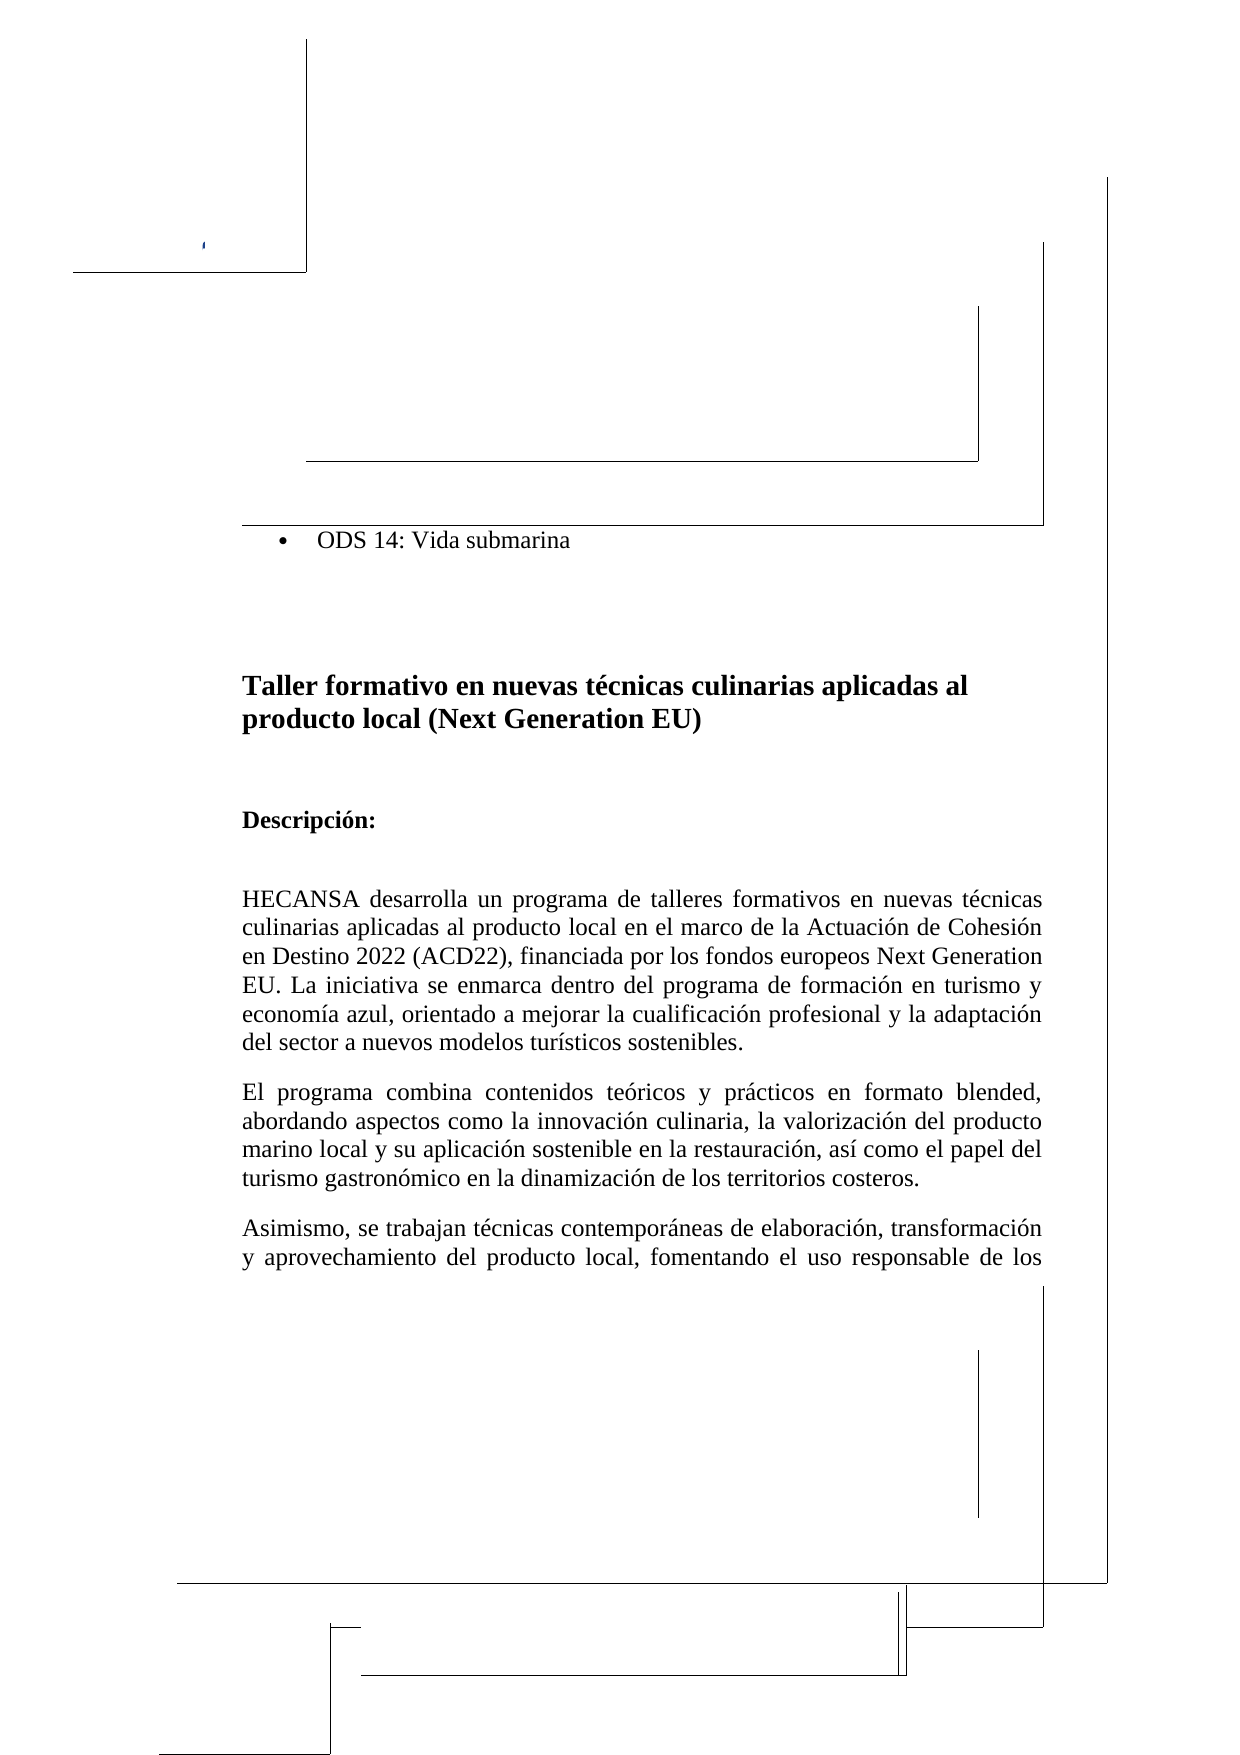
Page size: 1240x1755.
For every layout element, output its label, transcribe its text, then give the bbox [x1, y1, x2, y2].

text Descripción: [242, 805, 1043, 834]
subtitle Taller formativo en nuevas técnicas culinarias aplicadas al producto local (Next Generation EU) [242, 668, 1043, 735]
text Asimismo, se trabajan técnicas contemporáneas de elaboración, transformación y aprovechamiento del producto local, fomentando el uso responsable de los [242, 1213, 1043, 1270]
text HECANSA desarrolla un programa de talleres formativos en nuevas técnicas culinarias aplicadas al producto local en el marco de la Actuación de Cohesión en Destino 2022 (ACD22), financiada por los fondos europeos Next Generation EU. La iniciativa se enmarca dentro del programa de formación en turismo y economía azul, orientado a mejorar la cualificación profesional y la adaptación del sector a nuevos modelos turísticos sostenibles. [242, 855, 1043, 1056]
list ODS 14: Vida submarina [279, 526, 1043, 554]
text El programa combina contenidos teóricos y prácticos en formato blended, abordando aspectos como la innovación culinaria, la valorización del producto marino local y su aplicación sostenible en la restauración, así como el papel del turismo gastronómico en la dinamización de los territorios costeros. [242, 1077, 1043, 1192]
